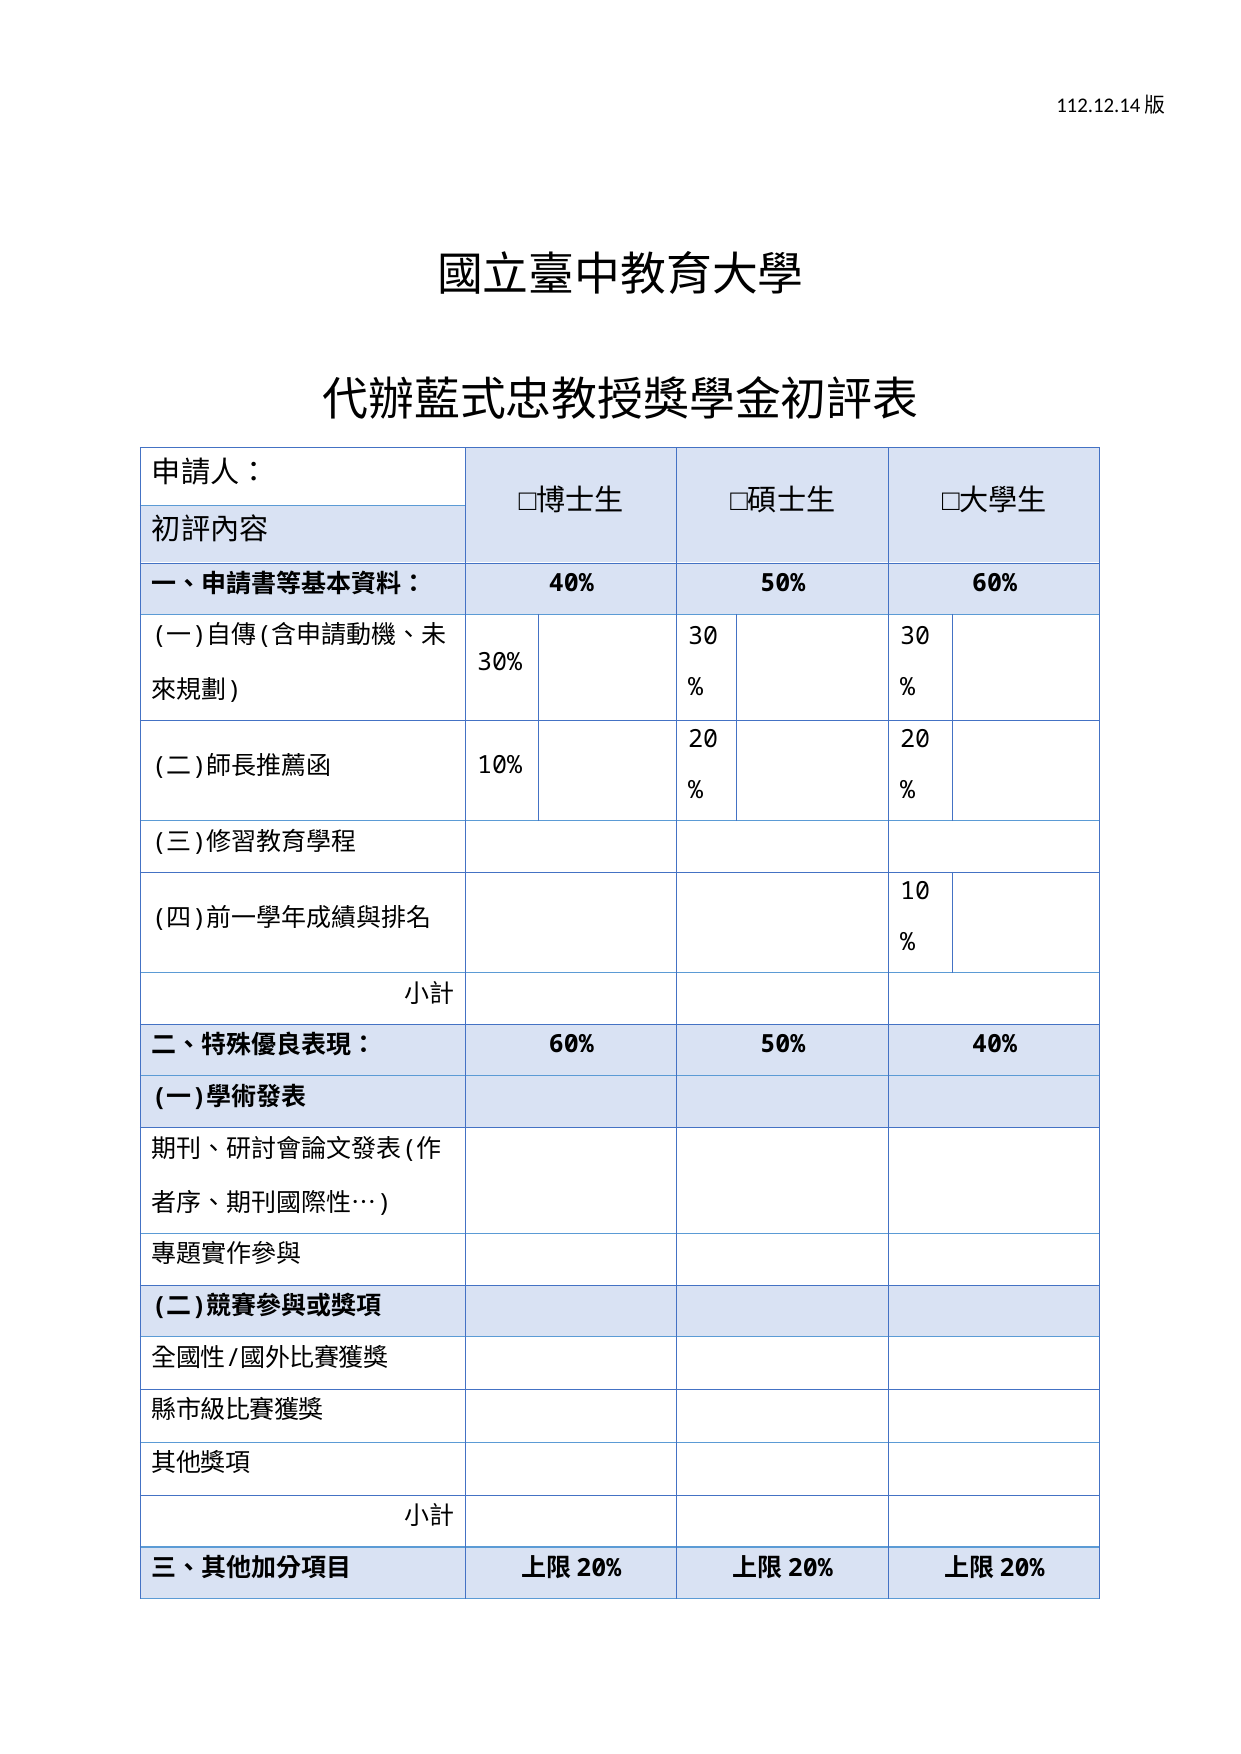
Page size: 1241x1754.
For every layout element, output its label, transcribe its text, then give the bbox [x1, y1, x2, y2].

table_cell (一)學術發表 [141, 1076, 465, 1127]
table_cell [889, 1337, 1099, 1389]
table_cell [466, 873, 676, 972]
table_cell [889, 1234, 1099, 1284]
table_cell 20% [889, 721, 952, 820]
table_cell [737, 721, 888, 820]
table_cell [677, 1443, 888, 1495]
table_cell [466, 1390, 676, 1442]
table_cell [677, 1390, 888, 1442]
table_cell [466, 821, 676, 872]
table_cell [466, 1128, 676, 1233]
table_cell 上限20% [466, 1548, 676, 1598]
table_cell (二)競賽參與或獎項 [141, 1286, 465, 1336]
table_cell [953, 721, 1099, 820]
table_header □博士生 [466, 448, 676, 562]
table_cell 三、其他加分項目 [141, 1548, 465, 1598]
table_cell 初評內容 [141, 506, 465, 562]
table_cell 期刊、研討會論文發表(作者序、期刊國際性…) [141, 1128, 465, 1233]
table_cell [677, 1496, 888, 1546]
table_cell 10% [466, 721, 538, 820]
table_cell [889, 1496, 1099, 1546]
table_cell 專題實作參與 [141, 1234, 465, 1284]
table_cell 上限20% [889, 1548, 1099, 1598]
table_header □碩士生 [677, 448, 888, 562]
table_cell [539, 615, 676, 720]
table_cell 30% [677, 615, 736, 720]
table_cell 10% [889, 873, 952, 972]
table_cell 二、特殊優良表現： [141, 1025, 465, 1075]
table_cell 20% [677, 721, 736, 820]
table_cell [889, 1076, 1099, 1127]
table_cell 上限20% [677, 1548, 888, 1598]
table_cell (一)自傳(含申請動機、未來規劃) [141, 615, 465, 720]
table_cell [677, 1234, 888, 1284]
table_cell [889, 1443, 1099, 1495]
table_cell [539, 721, 676, 820]
text 代辦藍式忠教授獎學金初評表 [75, 322, 1165, 447]
table_cell [677, 973, 888, 1024]
table_cell 60% [889, 564, 1099, 614]
table_cell [466, 1234, 676, 1284]
table_cell [889, 973, 1099, 1024]
table_cell 一、申請書等基本資料： [141, 564, 465, 614]
table_cell [889, 821, 1099, 872]
table_cell [889, 1128, 1099, 1233]
table_cell 全國性/國外比賽獲獎 [141, 1337, 465, 1389]
table_cell 40% [889, 1025, 1099, 1075]
table_cell [466, 973, 676, 1024]
table_cell [466, 1076, 676, 1127]
table_cell 30% [466, 615, 538, 720]
table_cell 60% [466, 1025, 676, 1075]
table_cell [737, 615, 888, 720]
table_cell [889, 1286, 1099, 1336]
table_cell 50% [677, 564, 888, 614]
table_cell [466, 1286, 676, 1336]
table_cell [677, 1076, 888, 1127]
table_cell [677, 821, 888, 872]
table_cell 其他獎項 [141, 1443, 465, 1495]
table_cell [466, 1496, 676, 1546]
table_cell (四)前一學年成績與排名 [141, 873, 465, 972]
table_cell [889, 1390, 1099, 1442]
table_cell [677, 1128, 888, 1233]
table_cell (二)師長推薦函 [141, 721, 465, 820]
table_cell 小計 [141, 973, 465, 1024]
table_cell [466, 1337, 676, 1389]
table_cell [953, 873, 1099, 972]
table_header 申請人： [141, 448, 465, 505]
table_cell (三)修習教育學程 [141, 821, 465, 872]
table_cell 50% [677, 1025, 888, 1075]
table_cell 30% [889, 615, 952, 720]
table_header □大學生 [889, 448, 1099, 562]
table_cell [677, 1286, 888, 1336]
table_cell [677, 1337, 888, 1389]
table_cell 縣市級比賽獲獎 [141, 1390, 465, 1442]
table_cell 小計 [141, 1496, 465, 1546]
text 國立臺中教育大學 [75, 197, 1165, 322]
table_cell [677, 873, 888, 972]
table_cell [466, 1443, 676, 1495]
table_cell [953, 615, 1099, 720]
table_cell 40% [466, 564, 676, 614]
